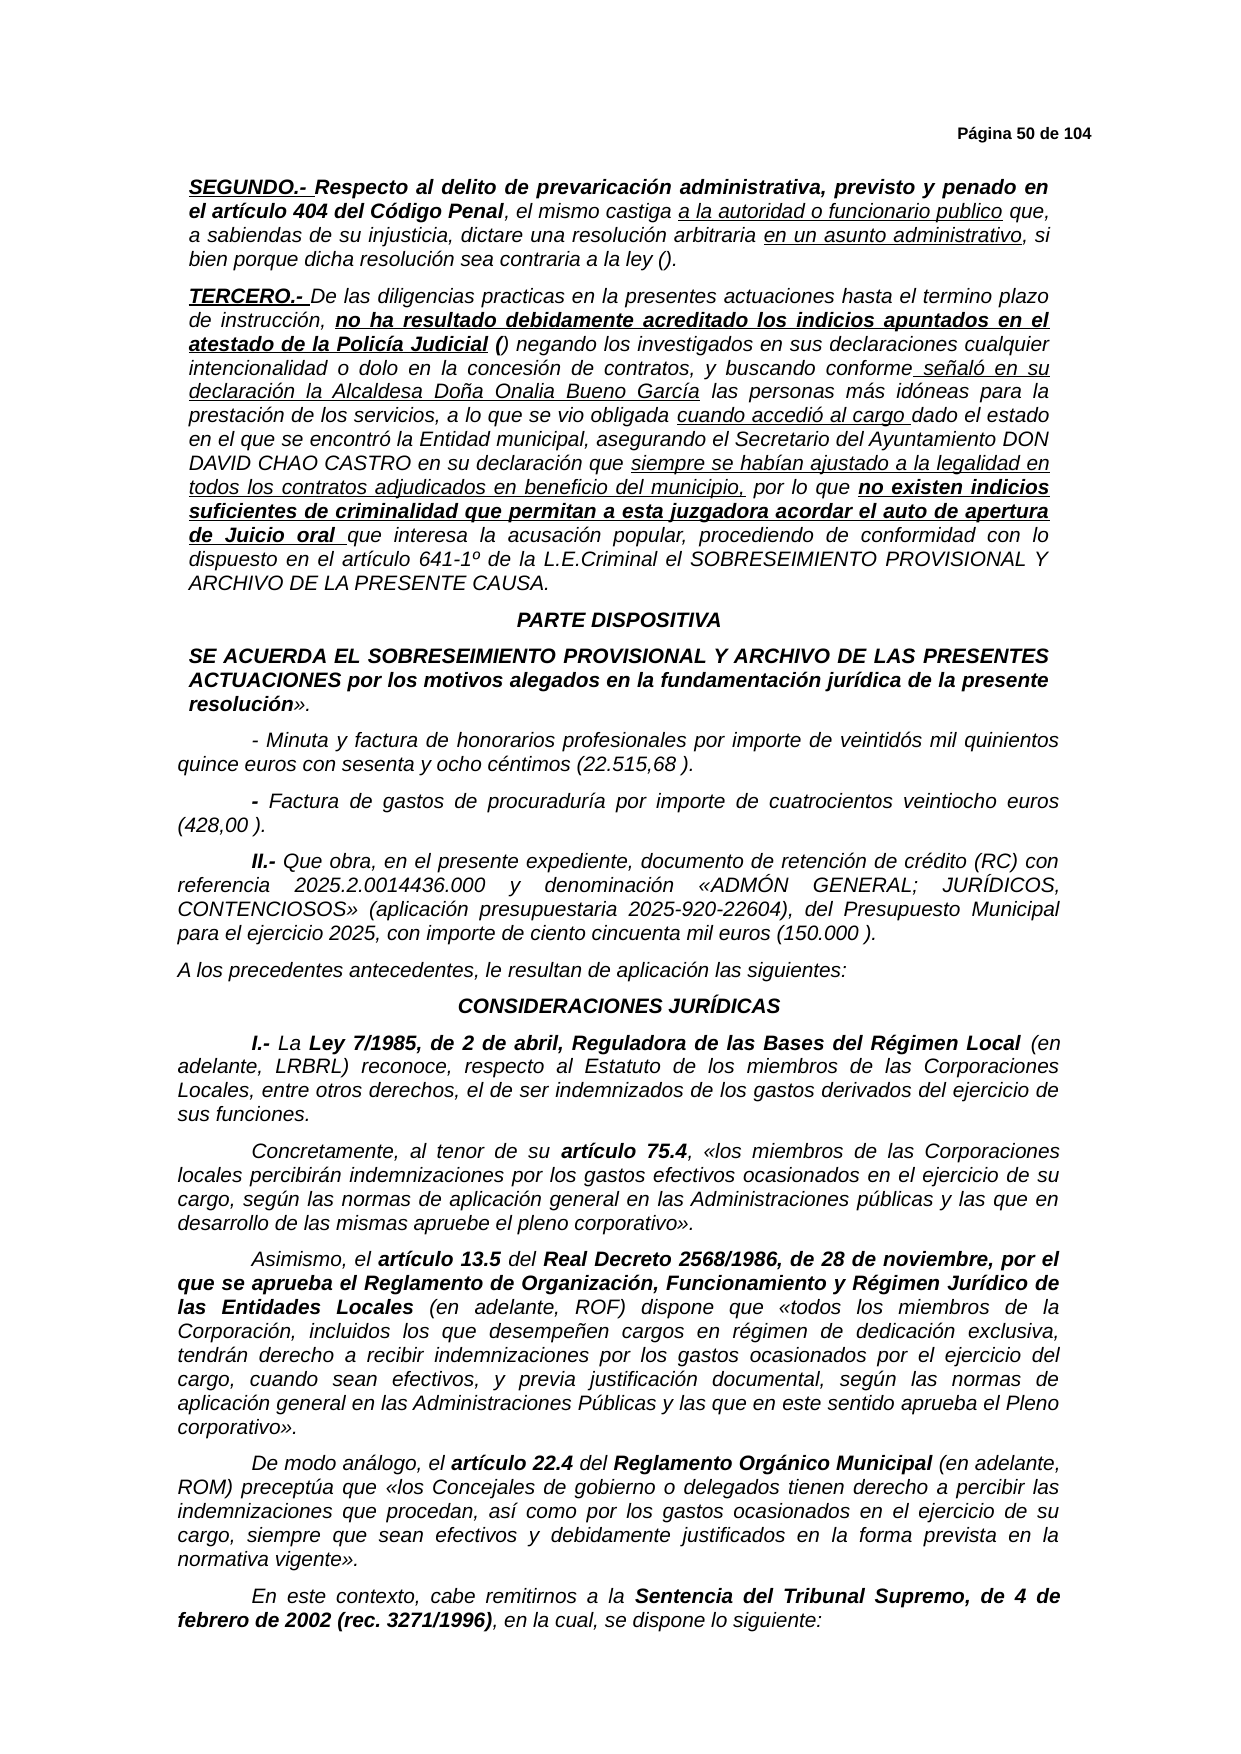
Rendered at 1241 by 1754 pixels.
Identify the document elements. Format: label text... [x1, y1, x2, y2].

text Concretamente, al tenor de su artículo 75.4, «los miembros de las Corporaciones locales percibirán indemnizaciones por los gastos efectivos ocasionados en el ejercicio de su cargo, según las normas de aplicación general en las Administraciones públicas y las que en desarrollo de las mismas apruebe el pleno corporativo». [177, 1139, 1063, 1234]
text En este contexto, cabe remitirnos a la Sentencia del Tribunal Supremo, de 4 de febrero de 2002 (rec. 3271/1996), en la cual, se dispone lo siguiente: [177, 1583, 1063, 1631]
text SE ACUERDA EL SOBRESEIMIENTO PROVISIONAL Y ARCHIVO DE LAS PRESENTES ACTUACIONES por los motivos alegados en la fundamentación jurídica de la presente resolución». [188, 644, 1052, 716]
text II.- Que obra, en el presente expediente, documento de retención de crédito (RC) con referencia 2025.2.0014436.000 y denominación «ADMÓN GENERAL; JURÍDICOS, CONTENCIOSOS» (aplicación presupuestaria 2025-920-22604), del Presupuesto Municipal para el ejercicio 2025, con importe de ciento cincuenta mil euros (150.000 ). [177, 849, 1063, 945]
text - Minuta y factura de honorarios profesionales por importe de veintidós mil quinientos quince euros con sesenta y ocho céntimos (22.515,68 ). [177, 728, 1063, 776]
text CONSIDERACIONES JURÍDICAS [177, 994, 1063, 1018]
text PARTE DISPOSITIVA [188, 607, 1052, 631]
text De modo análogo, el artículo 22.4 del Reglamento Orgánico Municipal (en adelante, ROM) preceptúa que «los Concejales de gobierno o delegados tienen derecho a percibir las indemnizaciones que procedan, así como por los gastos ocasionados en el ejercicio de su cargo, siempre que sean efectivos y debidamente justificados en la forma prevista en la normativa vigente». [177, 1451, 1063, 1571]
text Asimismo, el artículo 13.5 del Real Decreto 2568/1986, de 28 de noviembre, por el que se aprueba el Reglamento de Organización, Funcionamiento y Régimen Jurídico de las Entidades Locales (en adelante, ROF) dispone que «todos los miembros de la Corporación, incluidos los que desempeñen cargos en régimen de dedicación exclusiva, tendrán derecho a recibir indemnizaciones por los gastos ocasionados por el ejercicio del cargo, cuando sean efectivos, y previa justificación documental, según las normas de aplicación general en las Administraciones Públicas y las que en este sentido aprueba el Pleno corporativo». [177, 1247, 1063, 1439]
text SEGUNDO.- Respecto al delito de prevaricación administrativa, previsto y penado en el artículo 404 del Código Penal, el mismo castiga a la autoridad o funcionario publico que, a sabiendas de su injusticia, dictare una resolución arbitraria en un asunto administrativo, si bien porque dicha resolución sea contraria a la ley (). [188, 175, 1052, 271]
text A los precedentes antecedentes, le resultan de aplicación las siguientes: [177, 957, 1063, 981]
text TERCERO.- De las diligencias practicas en la presentes actuaciones hasta el termino plazo de instrucción, no ha resultado debidamente acreditado los indicios apuntados en el atestado de la Policía Judicial () negando los investigados en sus declaraciones cualquier intencionalidad o dolo en la concesión de contratos, y buscando conforme señaló en su declaración la Alcaldesa Doña Onalia Bueno García las personas más idóneas para la prestación de los servicios, a lo que se vio obligada cuando accedió al cargo dado el estado en el que se encontró la Entidad municipal, asegurando el Secretario del Ayuntamiento DON DAVID CHAO CASTRO en su declaración que siempre se habían ajustado a la legalidad en todos los contratos adjudicados en beneficio del municipio, por lo que no existen indicios suficientes de criminalidad que permitan a esta juzgadora acordar el auto de apertura de Juicio oral que interesa la acusación popular, procediendo de conformidad con lo dispuesto en el artículo 641-1º de la L.E.Criminal el SOBRESEIMIENTO PROVISIONAL Y ARCHIVO DE LA PRESENTE CAUSA. [188, 283, 1052, 595]
text I.- La Ley 7/1985, de 2 de abril, Reguladora de las Bases del Régimen Local (en adelante, LRBRL) reconoce, respecto al Estatuto de los miembros de las Corporaciones Locales, entre otros derechos, el de ser indemnizados de los gastos derivados del ejercicio de sus funciones. [177, 1030, 1063, 1126]
text - Factura de gastos de procuraduría por importe de cuatrocientos veintiocho euros (428,00 ). [177, 789, 1063, 837]
